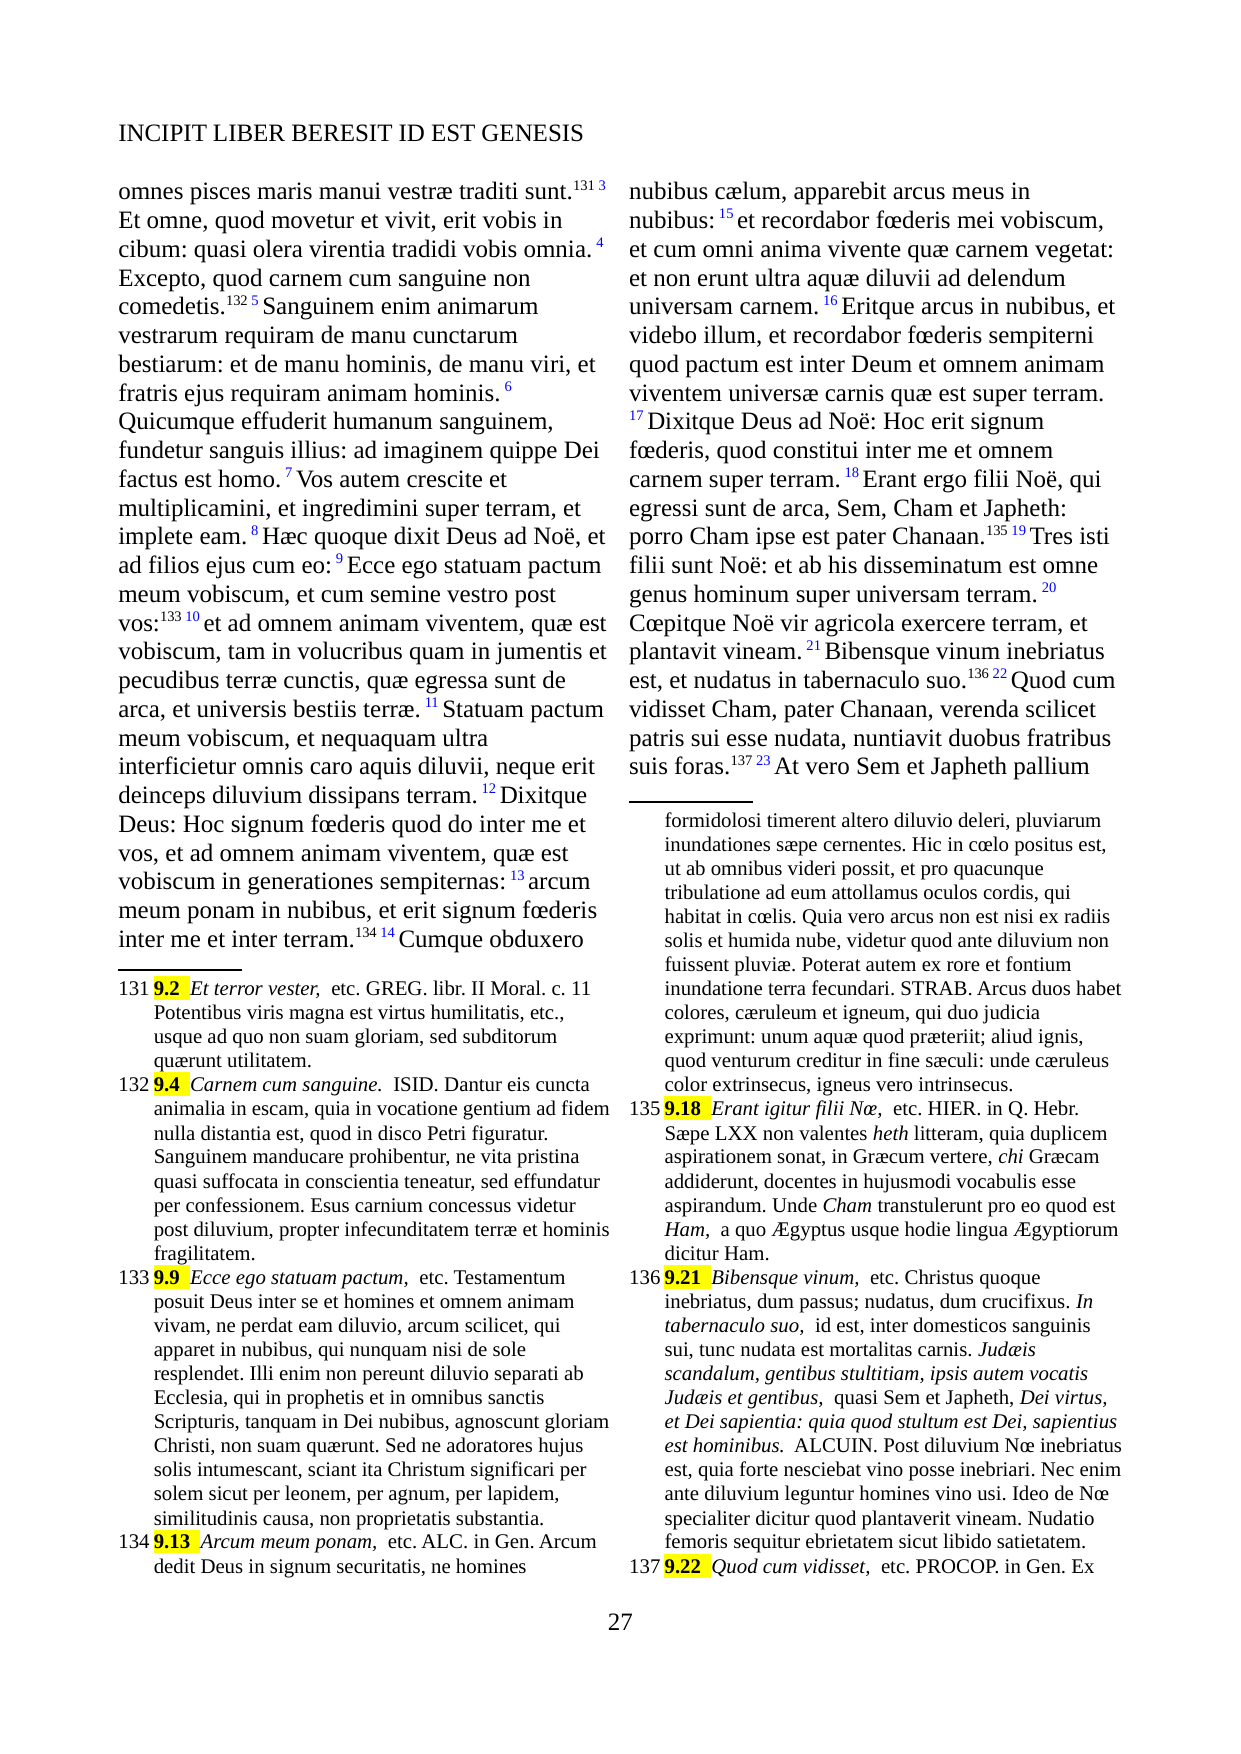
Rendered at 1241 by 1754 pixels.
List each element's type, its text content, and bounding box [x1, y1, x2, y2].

text omnes pisces maris manui vestræ traditi sunt. 3 Et omne, quod movetur et vivit, erit vobis in cibum: quasi olera virentia tradidi vobis omnia. 4 Excepto, quod carnem cum sanguine non comedetis. 5 Sanguinem enim animarum vestrarum requiram de manu cunctarum bestiarum: et de manu hominis, de manu viri, et fratris ejus requiram animam hominis. 6 Quicumque effuderit humanum sanguinem, fundetur sanguis illius: ad imaginem quippe Dei factus est homo. 7 Vos autem crescite et multiplicamini, et ingredimini super terram, et implete eam. 8 Hæc quoque dixit Deus ad Noë, et ad filios ejus cum eo: 9 Ecce ego statuam pactum meum vobiscum, et cum semine vestro post vos: 10 et ad omnem animam viventem, quæ est vobiscum, tam in volucribus quam in jumentis et pecudibus terræ cunctis, quæ egressa sunt de arca, et universis bestiis terræ. 11 Statuam pactum meum vobiscum, et nequaquam ultra interficietur omnis caro aquis diluvii, neque erit deinceps diluvium dissipans terram. 12 Dixitque Deus: Hoc signum fœderis quod do inter me et vos, et ad omnem animam viventem, quæ est vobiscum in generationes sempiternas: 13 arcum meum ponam in nubibus, et erit signum fœderis inter me et inter terram. 14 Cumque obduxero [118, 176, 611, 953]
text 9.13 Arcum meum ponam, etc. ALC. in Gen. Arcum dedit Deus in signum securitatis, ne homines [118, 1529, 611, 1578]
text 9.9 Ecce ego statuam pactum, etc. Testamentum posuit Deus inter se et homines et omnem animam vivam, ne perdat eam diluvio, arcum scilicet, qui apparet in nubibus, qui nunquam nisi de sole resplendet. Illi enim non pereunt diluvio separati ab Ecclesia, qui in prophetis et in omnibus sanctis Scripturis, tanquam in Dei nubibus, agnoscunt gloriam Christi, non suam quærunt. Sed ne adoratores hujus solis intumescant, sciant ita Christum significari per solem sicut per leonem, per agnum, per lapidem, similitudinis causa, non proprietatis substantia. [118, 1265, 611, 1529]
text 9.21 Bibensque vinum, etc. Christus quoque inebriatus, dum passus; nudatus, dum crucifixus. In tabernaculo suo, id est, inter domesticos sanguinis sui, tunc nudata est mortalitas carnis. Judæis scandalum, gentibus stultitiam, ipsis autem vocatis Judæis et gentibus, quasi Sem et Japheth, Dei virtus, et Dei sapientia: quia quod stultum est Dei, sapientius est hominibus. ALCUIN. Post diluvium Nœ inebriatus est, quia forte nesciebat vino posse inebriari. Nec enim ante diluvium leguntur homines vino usi. Ideo de Nœ specialiter dicitur quod plantaverit vineam. Nudatio femoris sequitur ebrietatem sicut libido satietatem. [629, 1265, 1122, 1553]
text 9.18 Erant igitur filii Nœ, etc. HIER. in Q. Hebr. Sæpe LXX non valentes heth litteram, quia duplicem aspirationem sonat, in Græcum vertere, chi Græcam addiderunt, docentes in hujusmodi vocabulis esse aspirandum. Unde Cham transtulerunt pro eo quod est Ham, a quo Ægyptus usque hodie lingua Ægyptiorum dicitur Ham. [629, 1096, 1122, 1265]
text 9.4 Carnem cum sanguine. ISID. Dantur eis cuncta animalia in escam, quia in vocatione gentium ad fidem nulla distantia est, quod in disco Petri figuratur. Sanguinem manducare prohibentur, ne vita pristina quasi suffocata in conscientia teneatur, sed effundatur per confessionem. Esus carnium concessus videtur post diluvium, propter infecunditatem terræ et hominis fragilitatem. [118, 1072, 611, 1265]
text nubibus cælum, apparebit arcus meus in nubibus: 15 et recordabor fœderis mei vobiscum, et cum omni anima vivente quæ carnem vegetat: et non erunt ultra aquæ diluvii ad delendum universam carnem. 16 Eritque arcus in nubibus, et videbo illum, et recordabor fœderis sempiterni quod pactum est inter Deum et omnem animam viventem universæ carnis quæ est super terram. 17 Dixitque Deus ad Noë: Hoc erit signum fœderis, quod constitui inter me et omnem carnem super terram. 18 Erant ergo filii Noë, qui egressi sunt de arca, Sem, Cham et Japheth: porro Cham ipse est pater Chanaan. 19 Tres isti filii sunt Noë: et ab his disseminatum est omne genus hominum super universam terram. 20 Cœpitque Noë vir agricola exercere terram, et plantavit vineam. 21 Bibensque vinum inebriatus est, et nudatus in tabernaculo suo. 22 Quod cum vidisset Cham, pater Chanaan, verenda scilicet patris sui esse nudata, nuntiavit duobus fratribus suis foras. 23 At vero Sem et Japheth pallium [629, 176, 1122, 780]
text formidolosi timerent altero diluvio deleri, pluviarum inundationes sæpe cernentes. Hic in cœlo positus est, ut ab omnibus videri possit, et pro quacunque tribulatione ad eum attollamus oculos cordis, qui habitat in cœlis. Quia vero arcus non est nisi ex radiis solis et humida nube, videtur quod ante diluvium non fuissent pluviæ. Poterat autem ex rore et fontium inundatione terra fecundari. STRAB. Arcus duos habet colores, cæruleum et igneum, qui duo judicia exprimunt: unum aquæ quod præteriit; aliud ignis, quod venturum creditur in fine sæculi: unde cæruleus color extrinsecus, igneus vero intrinsecus. [629, 808, 1122, 1096]
text 9.2 Et terror vester, etc. GREG. libr. II Moral. c. 11 Potentibus viris magna est virtus humilitatis, etc., usque ad quo non suam gloriam, sed subditorum quærunt utilitatem. [118, 976, 611, 1072]
text 9.22 Quod cum vidisset, etc. PROCOP. in Gen. Ex [629, 1553, 1122, 1578]
